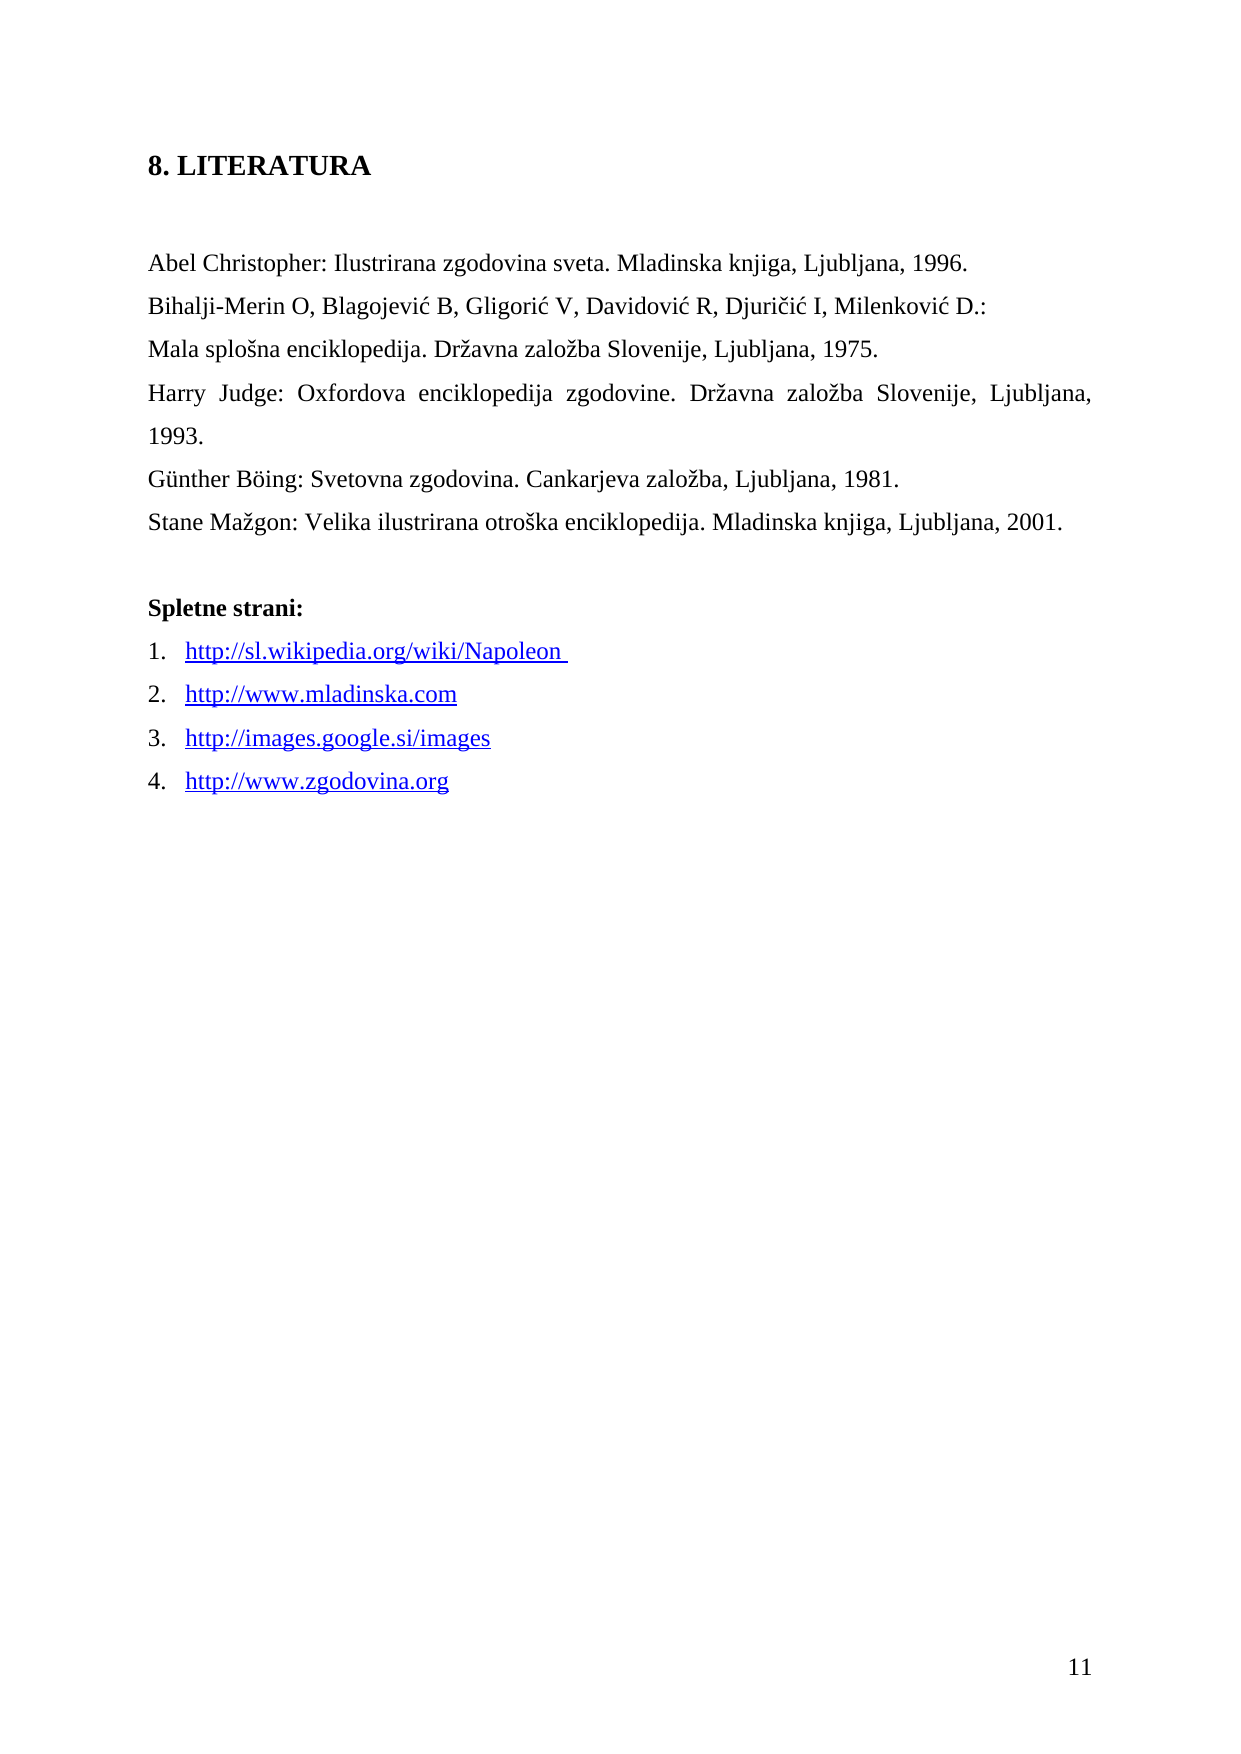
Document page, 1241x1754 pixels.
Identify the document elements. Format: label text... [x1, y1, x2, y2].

text 8. LITERATURA [148, 148, 1093, 181]
text Günther Böing: Svetovna zgodovina. Cankarjeva založba, Ljubljana, 1981. [148, 464, 1093, 493]
list http://images.google.si/images [148, 723, 1093, 751]
text Stane Mažgon: Velika ilustrirana otroška enciklopedija. Mladinska knjiga, Ljubljana, 2001. [148, 507, 1093, 536]
text Abel Christopher: Ilustrirana zgodovina sveta. Mladinska knjiga, Ljubljana, 1996. [148, 248, 1093, 277]
text Harry Judge: Oxfordova enciklopedija zgodovine. Državna založba Slovenije, Ljubljana, 1993. [148, 378, 1093, 449]
list http://www.mladinska.com [148, 679, 1093, 708]
list http://www.zgodovina.org [148, 766, 1093, 794]
text Mala splošna enciklopedija. Državna založba Slovenije, Ljubljana, 1975. [148, 334, 1093, 363]
text Spletne strani: [148, 593, 1093, 622]
text Bihalji-Merin O, Blagojević B, Gligorić V, Davidović R, Djuričić I, Milenković D.: [148, 291, 1093, 320]
list http://sl.wikipedia.org/wiki/Napoleon [148, 636, 1093, 665]
